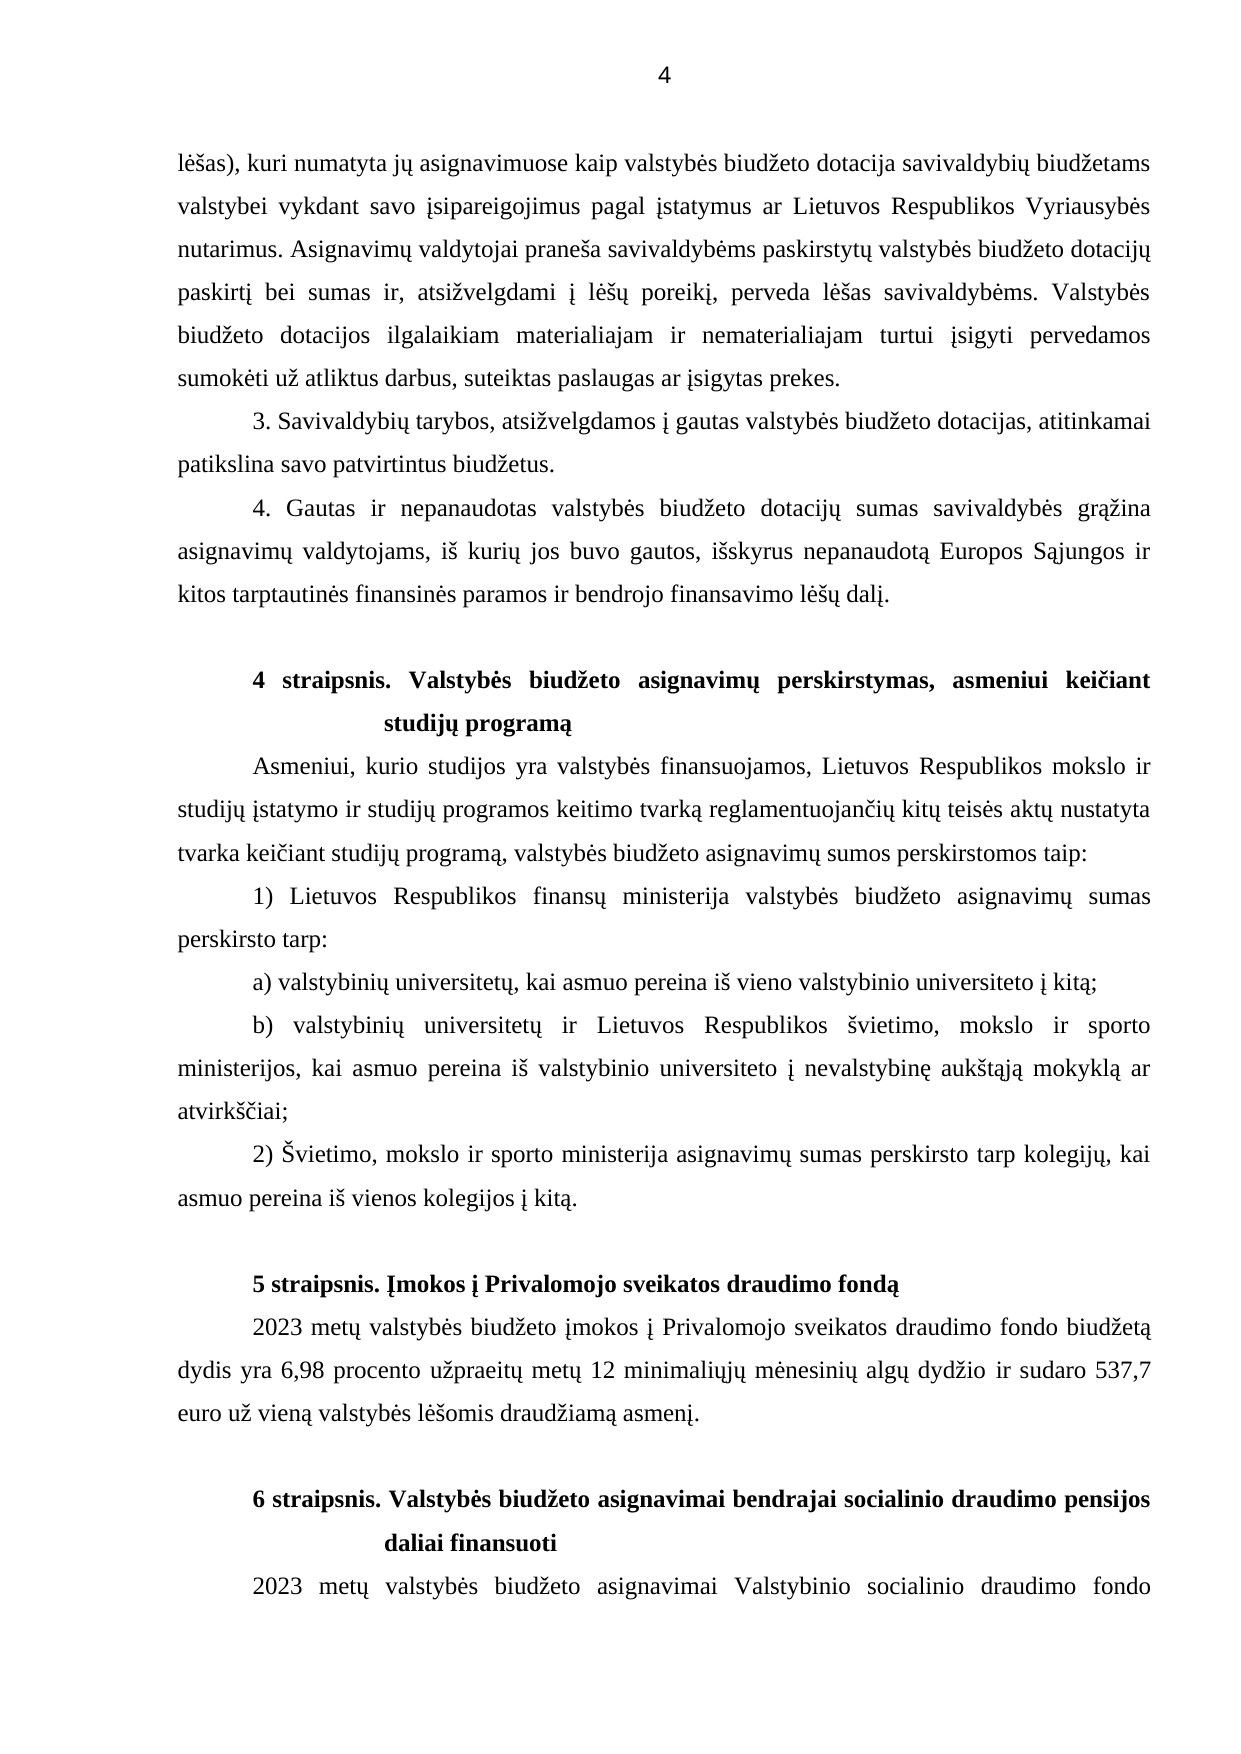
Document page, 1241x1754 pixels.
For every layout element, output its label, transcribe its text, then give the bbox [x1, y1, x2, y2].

text 1) Lietuvos Respublikos finansų ministerija valstybės biudžeto asignavimų sumas perskirsto tarp: [177, 881, 1152, 953]
text lėšas), kuri numatyta jų asignavimuose kaip valstybės biudžeto dotacija savivaldybių biudžetams valstybei vykdant savo įsipareigojimus pagal įstatymus ar Lietuvos Respublikos Vyriausybės nutarimus. Asignavimų valdytojai praneša savivaldybėms paskirstytų valstybės biudžeto dotacijų paskirtį bei sumas ir, atsižvelgdami į lėšų poreikį, perveda lėšas savivaldybėms. Valstybės biudžeto dotacijos ilgalaikiam materialiajam ir nematerialiajam turtui įsigyti pervedamos sumokėti už atliktus darbus, suteiktas paslaugas ar įsigytas prekes. [177, 148, 1152, 392]
text 5 straipsnis. Įmokos į Privalomojo sveikatos draudimo fondą [177, 1269, 1152, 1298]
text a) valstybinių universitetų, kai asmuo pereina iš vieno valstybinio universiteto į kitą; [177, 967, 1152, 996]
text 2) Švietimo, mokslo ir sporto ministerija asignavimų sumas perskirsto tarp kolegijų, kai asmuo pereina iš vienos kolegijos į kitą. [177, 1139, 1152, 1211]
text Asmeniui, kurio studijos yra valstybės finansuojamos, Lietuvos Respublikos mokslo ir studijų įstatymo ir studijų programos keitimo tvarką reglamentuojančių kitų teisės aktų nustatyta tvarka keičiant studijų programą, valstybės biudžeto asignavimų sumos perskirstomos taip: [177, 751, 1152, 866]
text b) valstybinių universitetų ir Lietuvos Respublikos švietimo, mokslo ir sporto ministerijos, kai asmuo pereina iš valstybinio universiteto į nevalstybinę aukštąją mokyklą ar atvirkščiai; [177, 1010, 1152, 1125]
text 2023 metų valstybės biudžeto asignavimai Valstybinio socialinio draudimo fondo [177, 1571, 1152, 1599]
text 4 straipsnis. Valstybės biudžeto asignavimų perskirstymas, asmeniui keičiant studijų programą [252, 665, 1152, 737]
text 4. Gautas ir nepanaudotas valstybės biudžeto dotacijų sumas savivaldybės grąžina asignavimų valdytojams, iš kurių jos buvo gautos, išskyrus nepanaudotą Europos Sąjungos ir kitos tarptautinės finansinės paramos ir bendrojo finansavimo lėšų dalį. [177, 493, 1152, 608]
text 3. Savivaldybių tarybos, atsižvelgdamos į gautas valstybės biudžeto dotacijas, atitinkamai patikslina savo patvirtintus biudžetus. [177, 406, 1152, 478]
text 6 straipsnis. Valstybės biudžeto asignavimai bendrajai socialinio draudimo pensijos daliai finansuoti [252, 1484, 1152, 1556]
text 2023 metų valstybės biudžeto įmokos į Privalomojo sveikatos draudimo fondo biudžetą dydis yra 6,98 procento užpraeitų metų 12 minimaliųjų mėnesinių algų dydžio ir sudaro 537,7 euro už vieną valstybės lėšomis draudžiamą asmenį. [177, 1312, 1152, 1427]
